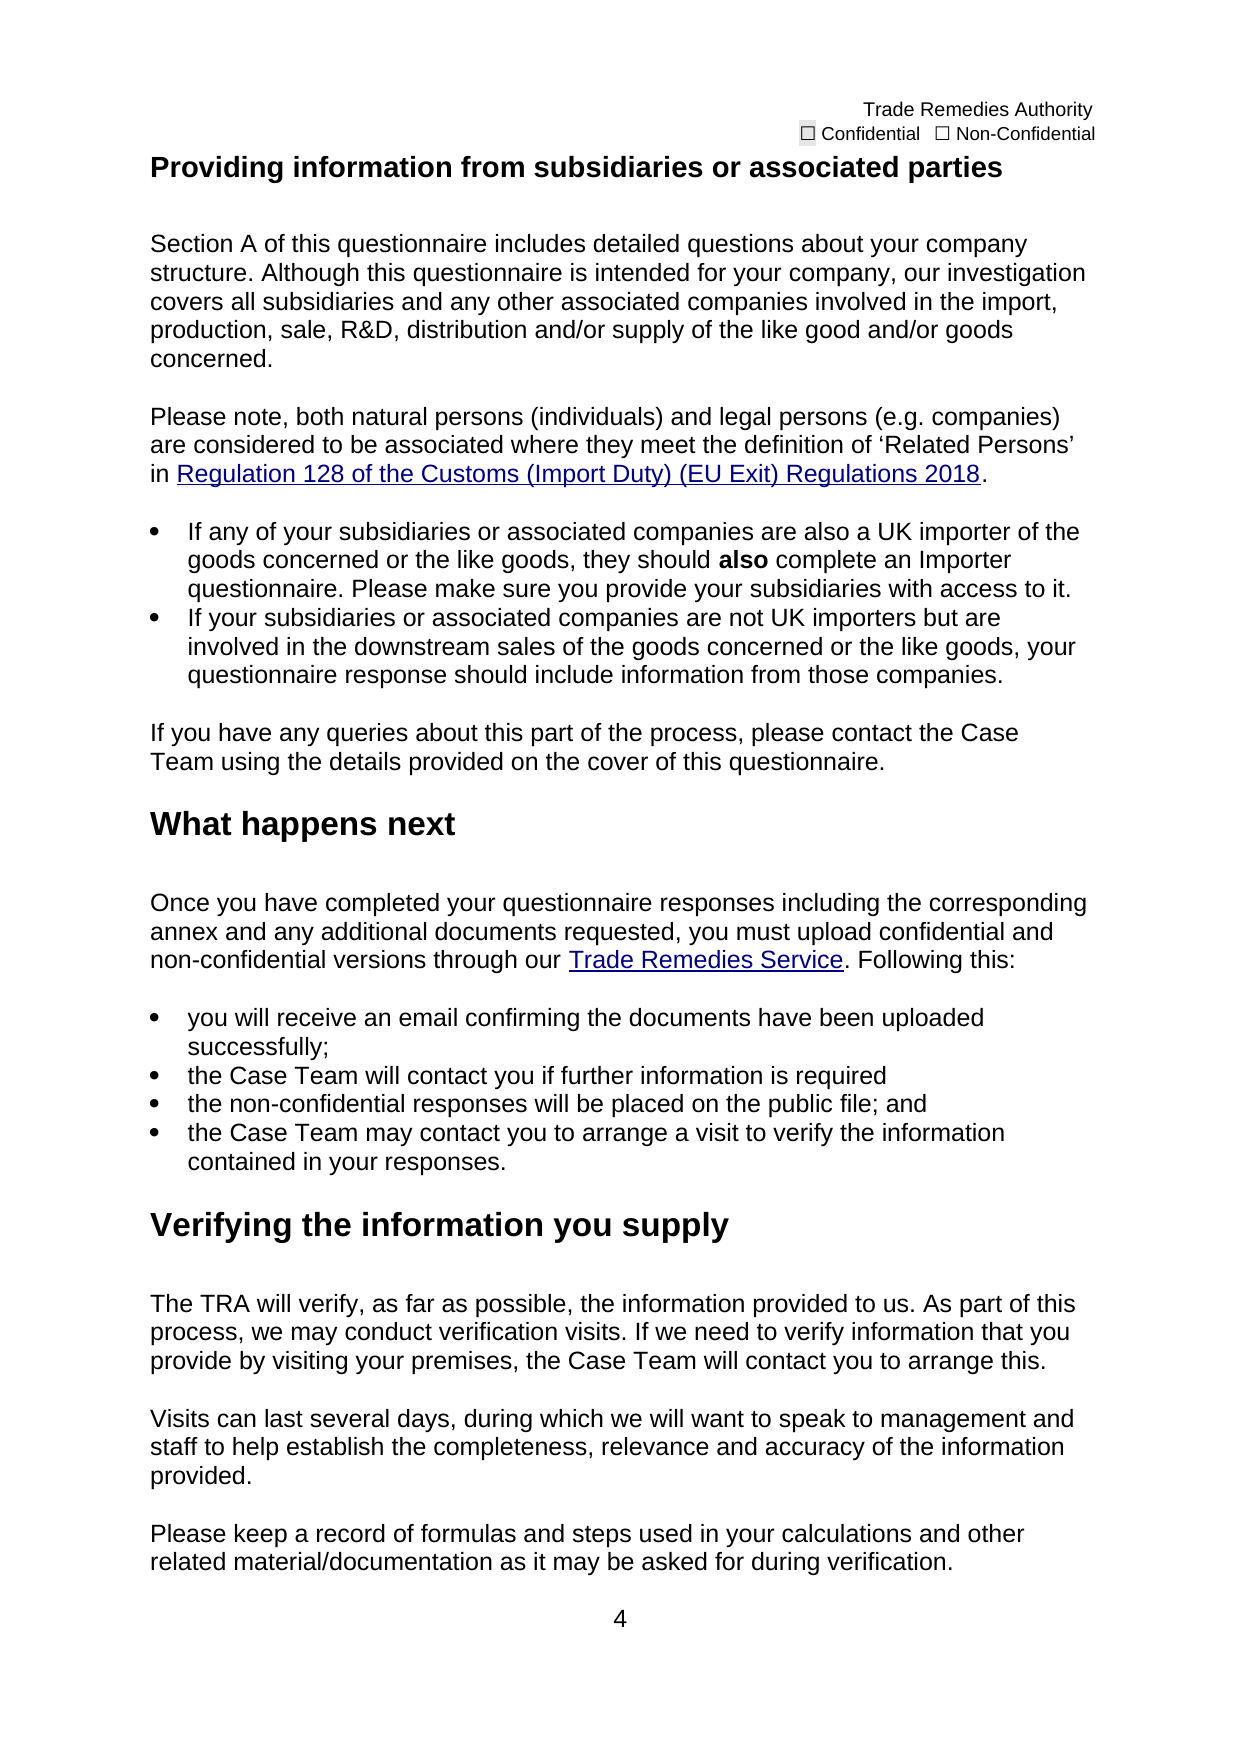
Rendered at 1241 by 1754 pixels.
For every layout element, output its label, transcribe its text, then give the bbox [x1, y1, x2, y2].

list If any of your subsidiaries or associated companies are also a UK importer of the goods concerned or the like goods, they should also complete an Importer questionnaire. Please make sure you provide your subsidiaries with access to it. [150, 516, 1090, 603]
list If your subsidiaries or associated companies are not UK importers but are involved in the downstream sales of the goods concerned or the like goods, your questionnaire response should include information from those companies. [150, 603, 1090, 689]
text Section A of this questionnaire includes detailed questions about your company structure. Although this questionnaire is intended for your company, our investigation covers all subsidiaries and any other associated companies involved in the import, production, sale, R&D, distribution and/or supply of the like good and/or goods concerned. [150, 229, 1090, 373]
subtitle Providing information from subsidiaries or associated parties [150, 150, 1090, 183]
text The TRA will verify, as far as possible, the information provided to us. As part of this process, we may conduct verification visits. If we need to verify information that you provide by visiting your premises, the Case Team will contact you to arrange this. [150, 1288, 1090, 1375]
text Visits can last several days, during which we will want to speak to management and staff to help establish the completeness, relevance and accuracy of the information provided. [150, 1403, 1090, 1490]
list you will receive an email confirming the documents have been uploaded successfully; [150, 1003, 1090, 1061]
text If you have any queries about this part of the process, please contact the Case Team using the details provided on the cover of this questionnaire. [150, 718, 1090, 775]
subtitle What happens next [150, 804, 1090, 843]
text Please keep a record of formulas and steps used in your calculations and other related material/documentation as it may be asked for during verification. [150, 1518, 1090, 1576]
list the Case Team may contact you to arrange a visit to verify the information contained in your responses. [150, 1118, 1090, 1176]
subtitle Verifying the information you supply [150, 1205, 1090, 1243]
text Please note, both natural persons (individuals) and legal persons (e.g. companies) are considered to be associated where they meet the definition of ‘Related Persons’ in Regulation 128 of the Customs (Import Duty) (EU Exit) Regulations 2018. [150, 401, 1090, 488]
list the Case Team will contact you if further information is required [150, 1061, 1090, 1089]
list the non-confidential responses will be placed on the public file; and [150, 1089, 1090, 1118]
text Once you have completed your questionnaire responses including the corresponding annex and any additional documents requested, you must upload confidential and non-confidential versions through our Trade Remedies Service. Following this: [150, 888, 1090, 974]
